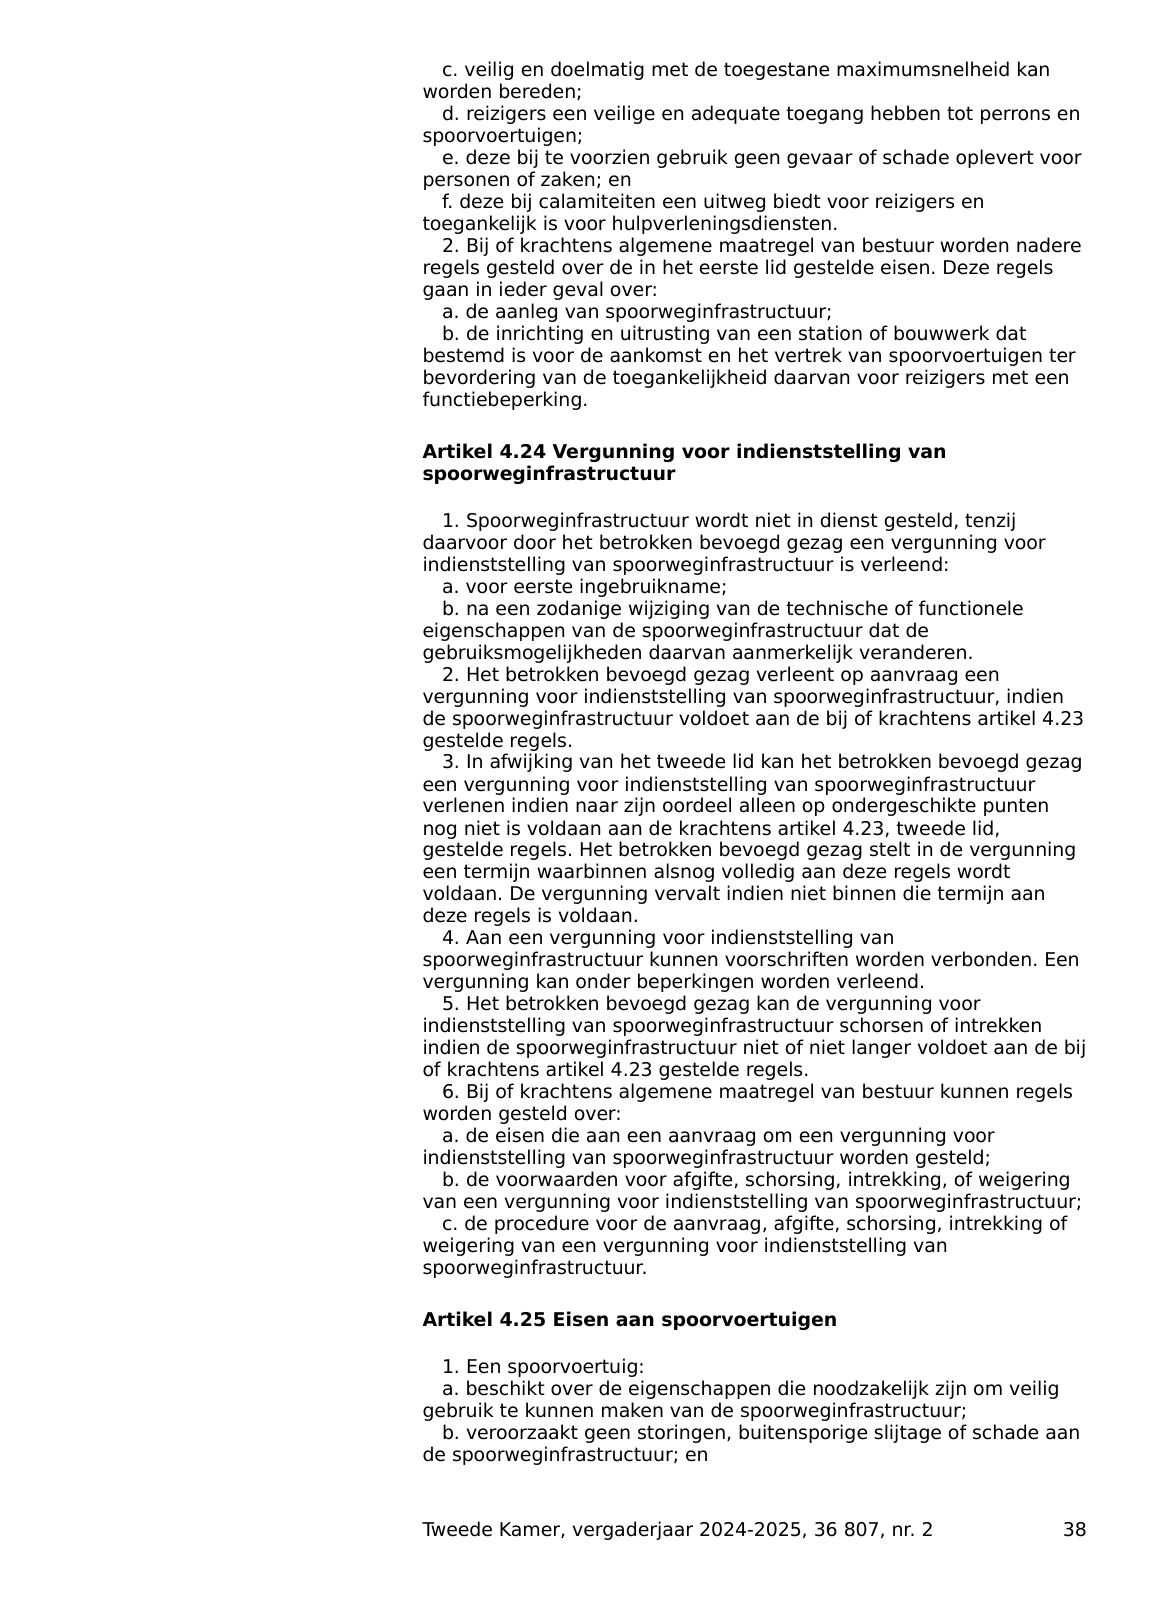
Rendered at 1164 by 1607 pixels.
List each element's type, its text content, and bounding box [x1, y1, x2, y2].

text 2. Het betrokken bevoegd gezag verleent op aanvraag een vergunning voor indienststelling van spoorweginfrastructuur, indien de spoorweginfrastructuur voldoet aan de bij of krachtens artikel 4.23 gestelde regels. [422, 663, 1087, 751]
text a. voor eerste ingebruikname; [422, 576, 1087, 598]
text b. de inrichting en uitrusting van een station of bouwwerk dat bestemd is voor de aankomst en het vertrek van spoorvoertuigen ter bevordering van de toegankelijkheid daarvan voor reizigers met een functiebeperking. [422, 323, 1087, 411]
text 5. Het betrokken bevoegd gezag kan de vergunning voor indienststelling van spoorweginfrastructuur schorsen of intrekken indien de spoorweginfrastructuur niet of niet langer voldoet aan de bij of krachtens artikel 4.23 gestelde regels. [422, 993, 1087, 1081]
text 1. Spoorweginfrastructuur wordt niet in dienst gesteld, tenzij daarvoor door het betrokken bevoegd gezag een vergunning voor indienststelling van spoorweginfrastructuur is verleend: [422, 510, 1087, 576]
text c. de procedure voor de aanvraag, afgifte, schorsing, intrekking of weigering van een vergunning voor indienststelling van spoorweginfrastructuur. [422, 1213, 1087, 1279]
text d. reizigers een veilige en adequate toegang hebben tot perrons en spoorvoertuigen; [422, 103, 1087, 147]
text 2. Bij of krachtens algemene maatregel van bestuur worden nadere regels gesteld over de in het eerste lid gestelde eisen. Deze regels gaan in ieder geval over: [422, 235, 1087, 301]
text b. de voorwaarden voor afgifte, schorsing, intrekking, of weigering van een vergunning voor indienststelling van spoorweginfrastructuur; [422, 1169, 1087, 1213]
text a. de aanleg van spoorweginfrastructuur; [422, 301, 1087, 323]
subtitle Artikel 4.24 Vergunning voor indienststelling van spoorweginfrastructuur [422, 441, 1087, 485]
text b. na een zodanige wijziging van de technische of functionele eigenschappen van de spoorweginfrastructuur dat de gebruiksmogelijkheden daarvan aanmerkelijk veranderen. [422, 598, 1087, 663]
subtitle Artikel 4.25 Eisen aan spoorvoertuigen [422, 1309, 1087, 1331]
text 1. Een spoorvoertuig: [422, 1356, 1087, 1378]
text a. beschikt over de eigenschappen die noodzakelijk zijn om veilig gebruik te kunnen maken van de spoorweginfrastructuur; [422, 1378, 1087, 1422]
text 4. Aan een vergunning voor indienststelling van spoorweginfrastructuur kunnen voorschriften worden verbonden. Een vergunning kan onder beperkingen worden verleend. [422, 927, 1087, 993]
text e. deze bij te voorzien gebruik geen gevaar of schade oplevert voor personen of zaken; en [422, 147, 1087, 191]
text c. veilig en doelmatig met de toegestane maximumsnelheid kan worden bereden; [422, 59, 1087, 103]
text b. veroorzaakt geen storingen, buitensporige slijtage of schade aan de spoorweginfrastructuur; en [422, 1422, 1087, 1466]
text 6. Bij of krachtens algemene maatregel van bestuur kunnen regels worden gesteld over: [422, 1081, 1087, 1125]
text f. deze bij calamiteiten een uitweg biedt voor reizigers en toegankelijk is voor hulpverleningsdiensten. [422, 191, 1087, 235]
text a. de eisen die aan een aanvraag om een vergunning voor indienststelling van spoorweginfrastructuur worden gesteld; [422, 1125, 1087, 1169]
text 3. In afwijking van het tweede lid kan het betrokken bevoegd gezag een vergunning voor indienststelling van spoorweginfrastructuur verlenen indien naar zijn oordeel alleen op ondergeschikte punten nog niet is voldaan aan de krachtens artikel 4.23, tweede lid, gestelde regels. Het betrokken bevoegd gezag stelt in de vergunning een termijn waarbinnen alsnog volledig aan deze regels wordt voldaan. De vergunning vervalt indien niet binnen die termijn aan deze regels is voldaan. [422, 751, 1087, 927]
